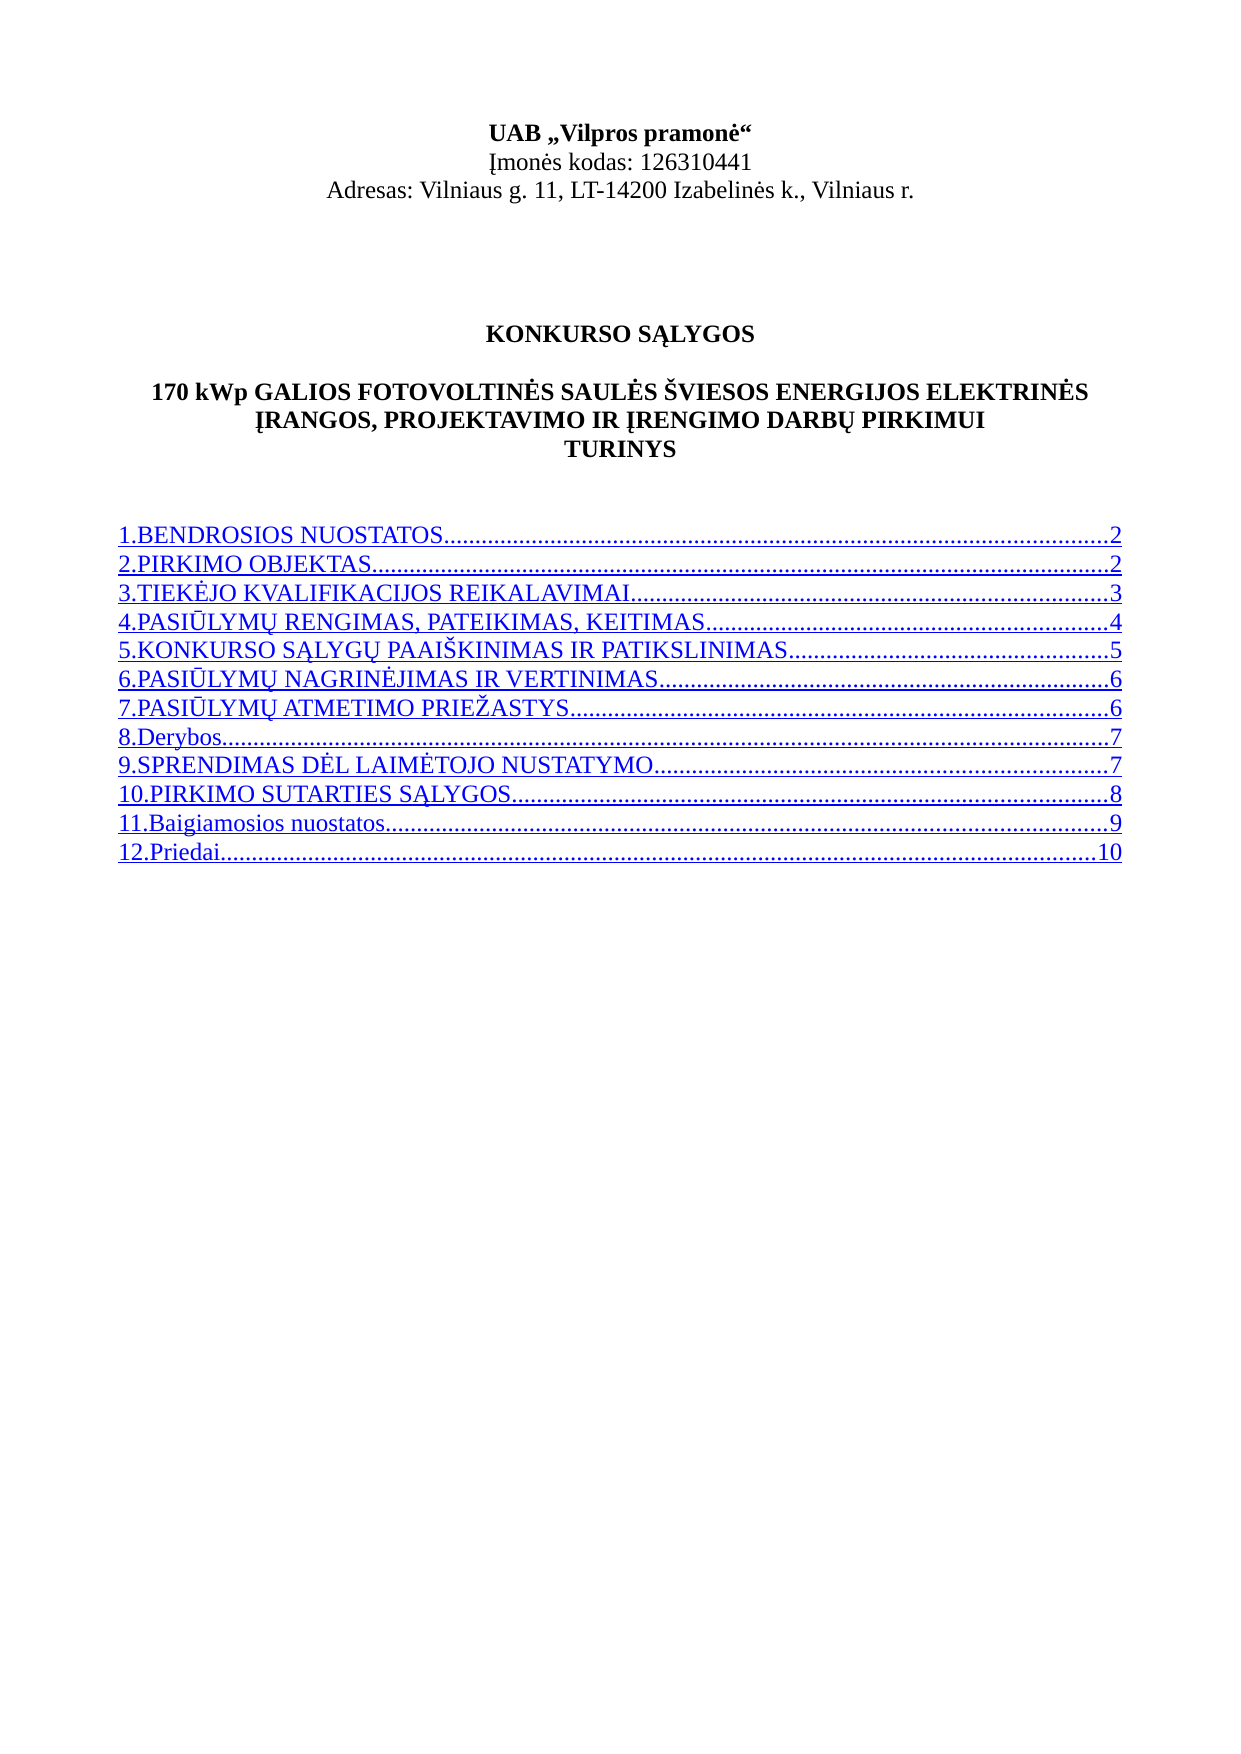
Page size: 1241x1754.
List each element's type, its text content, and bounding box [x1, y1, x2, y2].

text 1.BENDROSIOS NUOSTATOS 2 [118, 521, 1122, 546]
text Įmonės kodas: 126310441 [118, 147, 1122, 176]
text 9.SPRENDIMAS DĖL LAIMĖTOJO NUSTATYMO 7 [118, 751, 1122, 776]
text 7.PASIŪLYMŲ ATMETIMO PRIEŽASTYS 6 [118, 693, 1122, 718]
text Adresas: Vilniaus g. 11, LT-14200 Izabelinės k., Vilniaus r. [118, 176, 1122, 204]
text 12.Priedai 10 [118, 837, 1122, 862]
text 3.TIEKĖJO KVALIFIKACIJOS REIKALAVIMAI 3 [118, 578, 1122, 603]
text 6.PASIŪLYMŲ NAGRINĖJIMAS IR VERTINIMAS 6 [118, 664, 1122, 689]
text 4.PASIŪLYMŲ RENGIMAS, PATEIKIMAS, KEITIMAS 4 [118, 607, 1122, 632]
text 170 kWp GALIOS FOTOVOLTINĖS SAULĖS ŠVIESOS ENERGIJOS ELEKTRINĖS ĮRANGOS, PROJEKTAVIMO IR ĮRENGIMO DARBŲ PIRKIMUI [118, 377, 1122, 434]
text UAB „Vilpros pramonė“ [118, 118, 1122, 147]
text TURINYS [118, 434, 1122, 463]
text 2.PIRKIMO OBJEKTAS 2 [118, 549, 1122, 574]
text 11.Baigiamosios nuostatos 9 [118, 808, 1122, 833]
text 10.PIRKIMO SUTARTIES SĄLYGOS 8 [118, 779, 1122, 804]
text 5.KONKURSO SĄLYGŲ PAAIŠKINIMAS IR PATIKSLINIMAS 5 [118, 636, 1122, 661]
text KONKURSO SĄLYGOS [118, 319, 1122, 348]
text 8.Derybos 7 [118, 722, 1122, 747]
